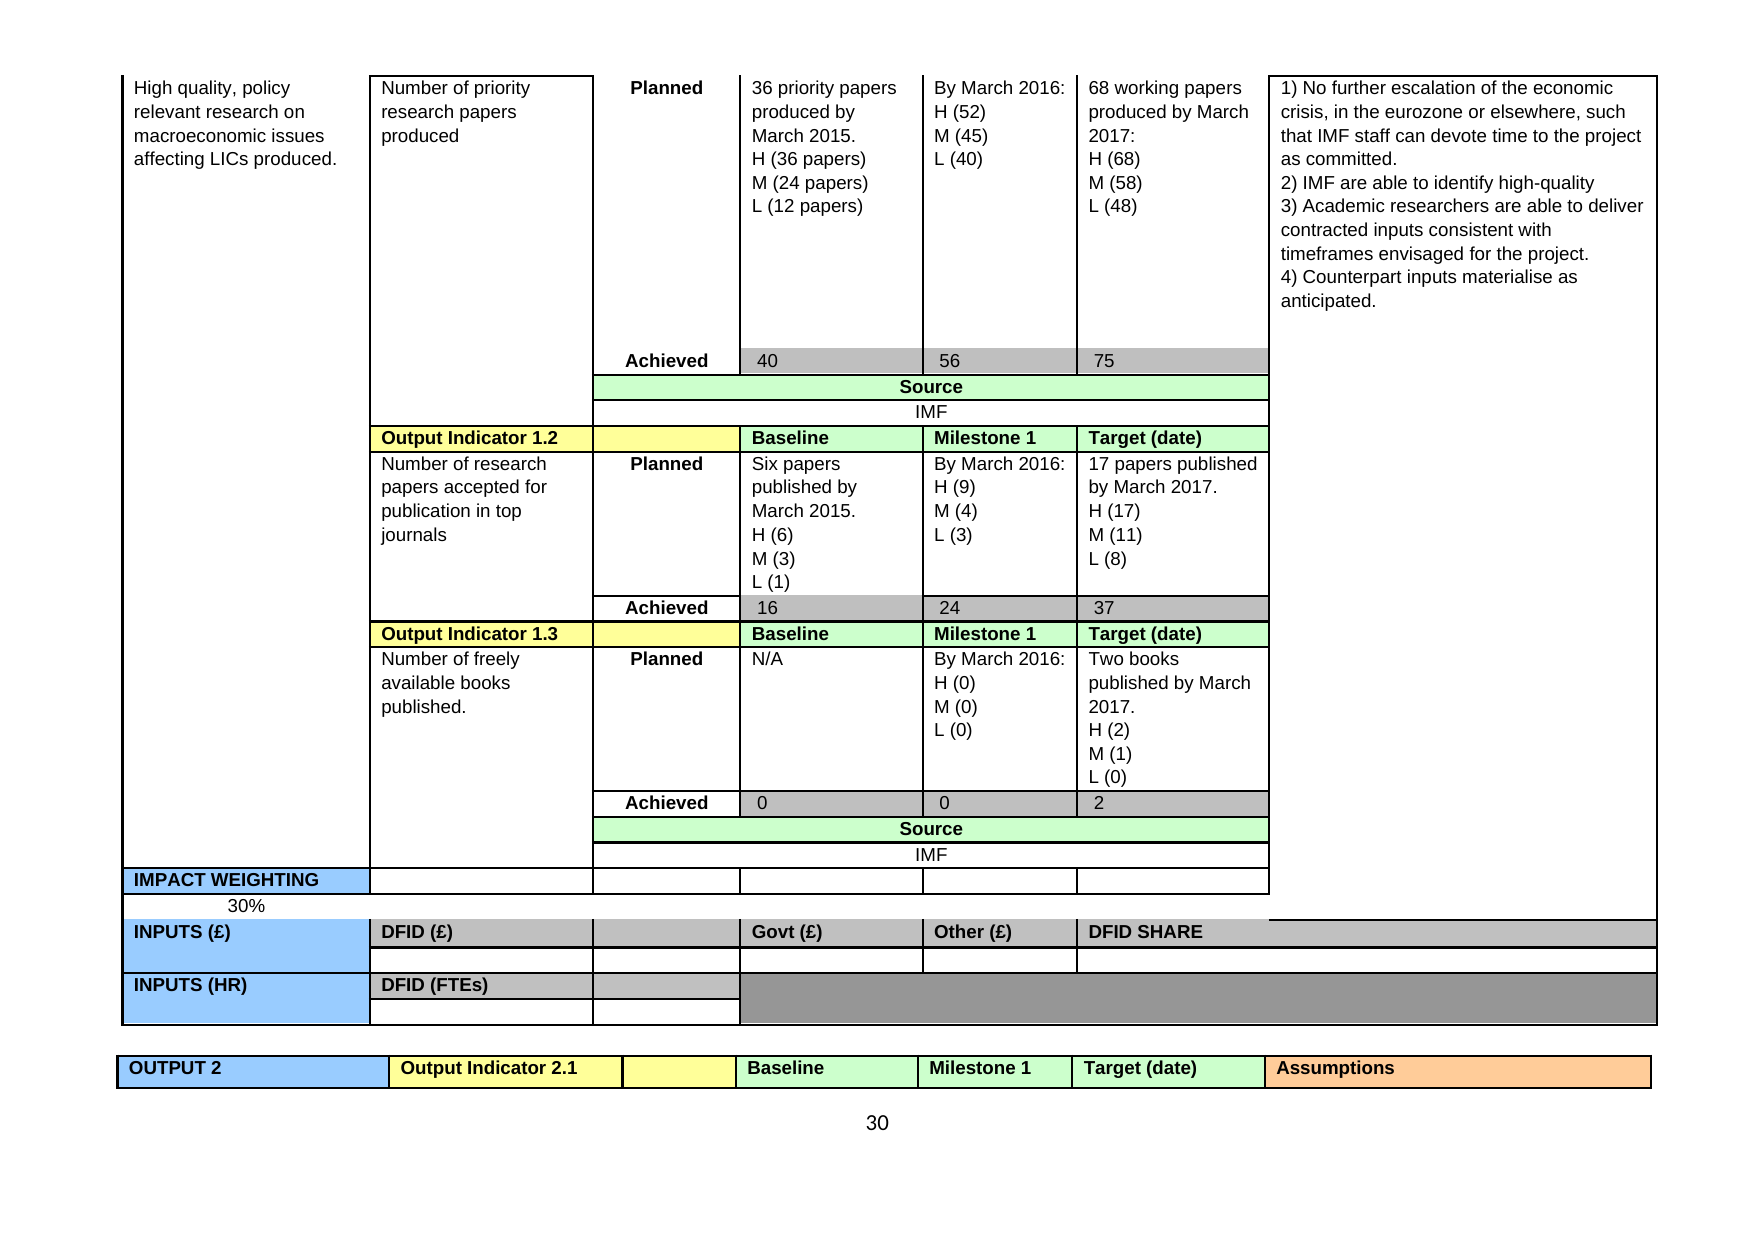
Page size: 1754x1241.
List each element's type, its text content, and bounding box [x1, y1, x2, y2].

table_cell Govt (£) [741, 919, 922, 946]
table_cell [124, 790, 369, 816]
table_cell [594, 949, 739, 972]
table_cell 0 [741, 792, 922, 816]
table_cell [593, 895, 740, 919]
table_cell 2 [1078, 792, 1268, 816]
table_cell [371, 869, 592, 893]
table_cell [741, 949, 922, 972]
table_cell [594, 869, 739, 893]
table_cell 36 priority papers produced by March 2015. H (36 papers) M (24 papers) L (12 papers) [741, 75, 922, 348]
table_cell Six papers published by March 2015. H (6) M (3) L (1) [741, 453, 922, 594]
table_cell Baseline [737, 1057, 917, 1087]
table_cell Two books published by March 2017. H (2) M (1) L (0) [1078, 648, 1268, 790]
table_cell [124, 816, 369, 841]
table_cell [924, 949, 1076, 972]
table_cell 68 working papers produced by March 2017: H (68) M (58) L (48) [1078, 75, 1268, 348]
table_cell Target (date) [1078, 623, 1268, 646]
table_cell 17 papers published by March 2017. H (17) M (11) L (8) [1078, 453, 1268, 594]
table_cell [923, 974, 1077, 998]
table_cell [741, 974, 923, 998]
table_cell Planned [594, 75, 739, 348]
table_cell 75 [1078, 348, 1268, 373]
table_cell [924, 869, 1076, 893]
table_cell [1269, 921, 1656, 946]
table_cell 56 [924, 348, 1076, 373]
table_cell Planned [594, 648, 739, 790]
table_cell Planned [594, 453, 739, 594]
table_cell Output Indicator 2.1 [390, 1057, 621, 1087]
table_cell Assumptions [1266, 1057, 1650, 1087]
table_cell [118, 1024, 389, 1054]
table_cell High quality, policy relevant research on macroeconomic issues affecting LICs produced. [124, 75, 369, 348]
table_cell [124, 739, 369, 790]
table_cell [371, 1000, 592, 1023]
table_cell [124, 348, 369, 373]
table_cell [1077, 895, 1269, 919]
table_cell Target (date) [1078, 427, 1268, 451]
table_cell 40 [741, 348, 922, 373]
table_cell [623, 1026, 736, 1054]
table_cell [1077, 998, 1269, 1023]
table_cell 24 [924, 597, 1076, 620]
table_cell [740, 895, 923, 919]
table_cell Output Indicator 1.2 [371, 427, 592, 451]
table_cell IMPACT WEIGHTING [124, 869, 369, 893]
table_cell N/A [741, 648, 922, 790]
table_cell 30% [124, 895, 370, 919]
table_cell INPUTS (HR) [124, 974, 369, 1023]
table_cell [923, 998, 1077, 1023]
table_cell [1078, 869, 1268, 893]
table_cell INPUTS (£) [124, 919, 369, 972]
table_cell Baseline [741, 427, 922, 451]
table_cell [1651, 1026, 1657, 1054]
table_cell [124, 677, 369, 708]
table_cell Source [594, 376, 1268, 399]
table_cell [1269, 998, 1656, 1023]
table_cell [594, 623, 739, 646]
table_cell [124, 374, 369, 399]
table_cell [624, 1057, 735, 1087]
table_cell [389, 1026, 622, 1054]
table_cell Output Indicator 1.3 [371, 623, 592, 646]
table_cell By March 2016: H (52) M (45) L (40) [924, 75, 1076, 348]
table_cell [1269, 974, 1656, 998]
table_cell 1) No further escalation of the economic crisis, in the eurozone or elsewhere, such that IMF staff can devote time to the project as committed. 2) IMF are able to identify high-quality 3) Academic researchers are able to deliver contracted inputs consistent with timeframes envisaged for the project. 4) Counterpart inputs materialise as anticipated. [1269, 77, 1656, 919]
table_cell [918, 1026, 1072, 1054]
table_cell Source [594, 818, 1268, 841]
table_cell By March 2016: H (9) M (4) L (3) [924, 453, 1076, 594]
table_cell [1269, 949, 1656, 972]
table_cell Milestone 1 [919, 1057, 1071, 1087]
table_cell [741, 869, 922, 893]
table_cell [370, 895, 593, 919]
table_cell Milestone 1 [924, 623, 1076, 646]
table_cell 37 [1078, 597, 1268, 620]
table_cell [594, 427, 739, 451]
table_cell [1652, 1055, 1657, 1087]
table_cell [923, 895, 1077, 919]
table_cell DFID (FTEs) [371, 974, 592, 998]
table_cell IMF [594, 401, 1268, 425]
table_cell Number of priority research papers produced [371, 77, 592, 425]
table_cell 16 [741, 595, 922, 620]
table_cell [124, 595, 369, 620]
table_cell By March 2016: H (0) M (0) L (0) [924, 648, 1076, 790]
table_cell [1265, 1026, 1651, 1054]
table_cell Other (£) [924, 919, 1076, 946]
table_cell DFID SHARE [1078, 919, 1269, 946]
table_cell [124, 646, 369, 677]
table_cell [371, 949, 592, 972]
table_cell [594, 1000, 739, 1023]
table_cell [124, 620, 369, 646]
table_cell OUTPUT 2 [119, 1057, 388, 1087]
table_cell [124, 708, 369, 739]
table_cell [736, 1026, 918, 1054]
table_cell Achieved [594, 792, 739, 816]
table_cell [594, 974, 739, 998]
table_cell DFID (£) [371, 919, 592, 946]
table_cell [741, 998, 923, 1023]
table_cell IMF [594, 844, 1268, 867]
table_cell Number of research papers accepted for publication in top journals [371, 453, 592, 594]
table_cell [1078, 949, 1269, 972]
table_cell [124, 451, 369, 594]
table_cell Target (date) [1073, 1057, 1264, 1087]
table_cell [594, 919, 739, 946]
table_cell [124, 399, 369, 425]
table_cell [1072, 1026, 1265, 1054]
table_cell Achieved [594, 348, 739, 373]
table_cell [371, 595, 592, 620]
table_cell [124, 841, 369, 867]
table_cell 0 [924, 792, 1076, 816]
table_cell [124, 425, 369, 451]
table_cell Number of freely available books published. [371, 648, 592, 867]
table_cell Milestone 1 [924, 427, 1076, 451]
table_cell [1077, 974, 1269, 998]
table_cell Baseline [741, 623, 922, 646]
table_cell Achieved [594, 597, 739, 620]
